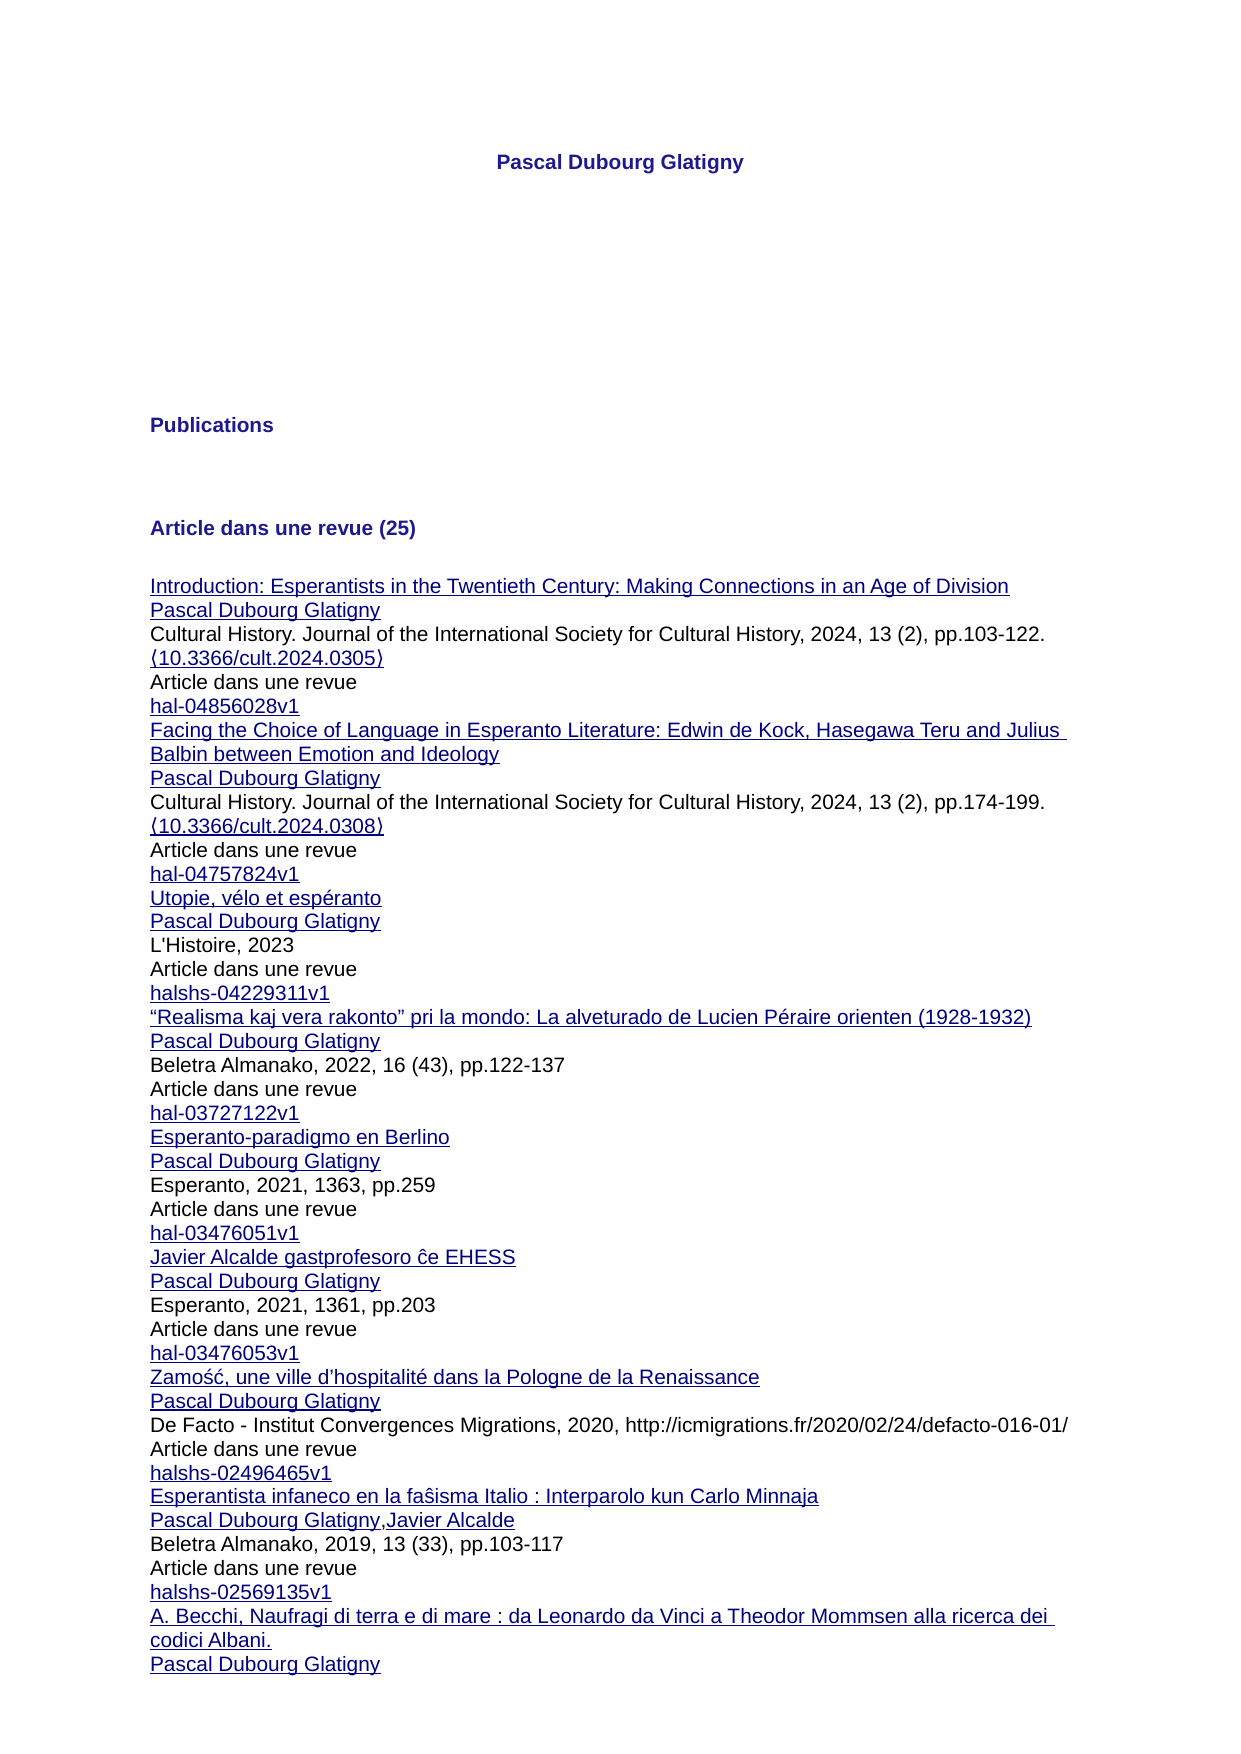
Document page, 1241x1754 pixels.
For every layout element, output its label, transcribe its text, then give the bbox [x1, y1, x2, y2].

table_cell Javier Alcalde gastprofesoro ĉe EHESS Pascal Dubourg Glatigny Esperanto, 2021, 1361, pp.203 Article dans une revue hal-03476053v1 [150, 1245, 1090, 1364]
subtitle Publications [150, 412, 1090, 436]
subtitle Article dans une revue (25) [150, 516, 1090, 539]
table_cell Facing the Choice of Language in Esperanto Literature: Edwin de Kock, Hasegawa Teru and Julius Balbin between Emotion and Ideology Pascal Dubourg Glatigny Cultural History. Journal of the International Society for Cultural History, 2024, 13 (2), pp.174-199. ⟨10.3366/cult.2024.0308⟩ Article dans une revue hal-04757824v1 [150, 718, 1090, 885]
table_header Introduction: Esperantists in the Twentieth Century: Making Connections in an Age of Division Pascal Dubourg Glatigny Cultural History. Journal of the International Society for Cultural History, 2024, 13 (2), pp.103-122. ⟨10.3366/cult.2024.0305⟩ Article dans une revue hal-04856028v1 [150, 574, 1090, 718]
table_cell Utopie, vélo et espéranto Pascal Dubourg Glatigny L'Histoire, 2023 Article dans une revue halshs-04229311v1 [150, 885, 1090, 1005]
table_cell A. Becchi, Naufragi di terra e di mare : da Leonardo da Vinci a Theodor Mommsen alla ricerca dei codici Albani. Pascal Dubourg Glatigny [150, 1604, 1090, 1676]
table_cell Esperanto-paradigmo en Berlino Pascal Dubourg Glatigny Esperanto, 2021, 1363, pp.259 Article dans une revue hal-03476051v1 [150, 1125, 1090, 1245]
table_cell Zamość, une ville d’hospitalité dans la Pologne de la Renaissance Pascal Dubourg Glatigny De Facto - Institut Convergences Migrations, 2020, http://icmigrations.fr/2020/02/24/defacto-016-01/ Article dans une revue halshs-02496465v1 [150, 1365, 1090, 1484]
subtitle Pascal Dubourg Glatigny [150, 150, 1090, 174]
table_cell Esperantista infaneco en la faŝisma Italio : Interparolo kun Carlo Minnaja Pascal Dubourg Glatigny,Javier Alcalde Beletra Almanako, 2019, 13 (33), pp.103-117 Article dans une revue halshs-02569135v1 [150, 1484, 1090, 1604]
table_cell “Realisma kaj vera rakonto” pri la mondo: La alveturado de Lucien Péraire orienten (1928-1932) Pascal Dubourg Glatigny Beletra Almanako, 2022, 16 (43), pp.122-137 Article dans une revue hal-03727122v1 [150, 1005, 1090, 1125]
